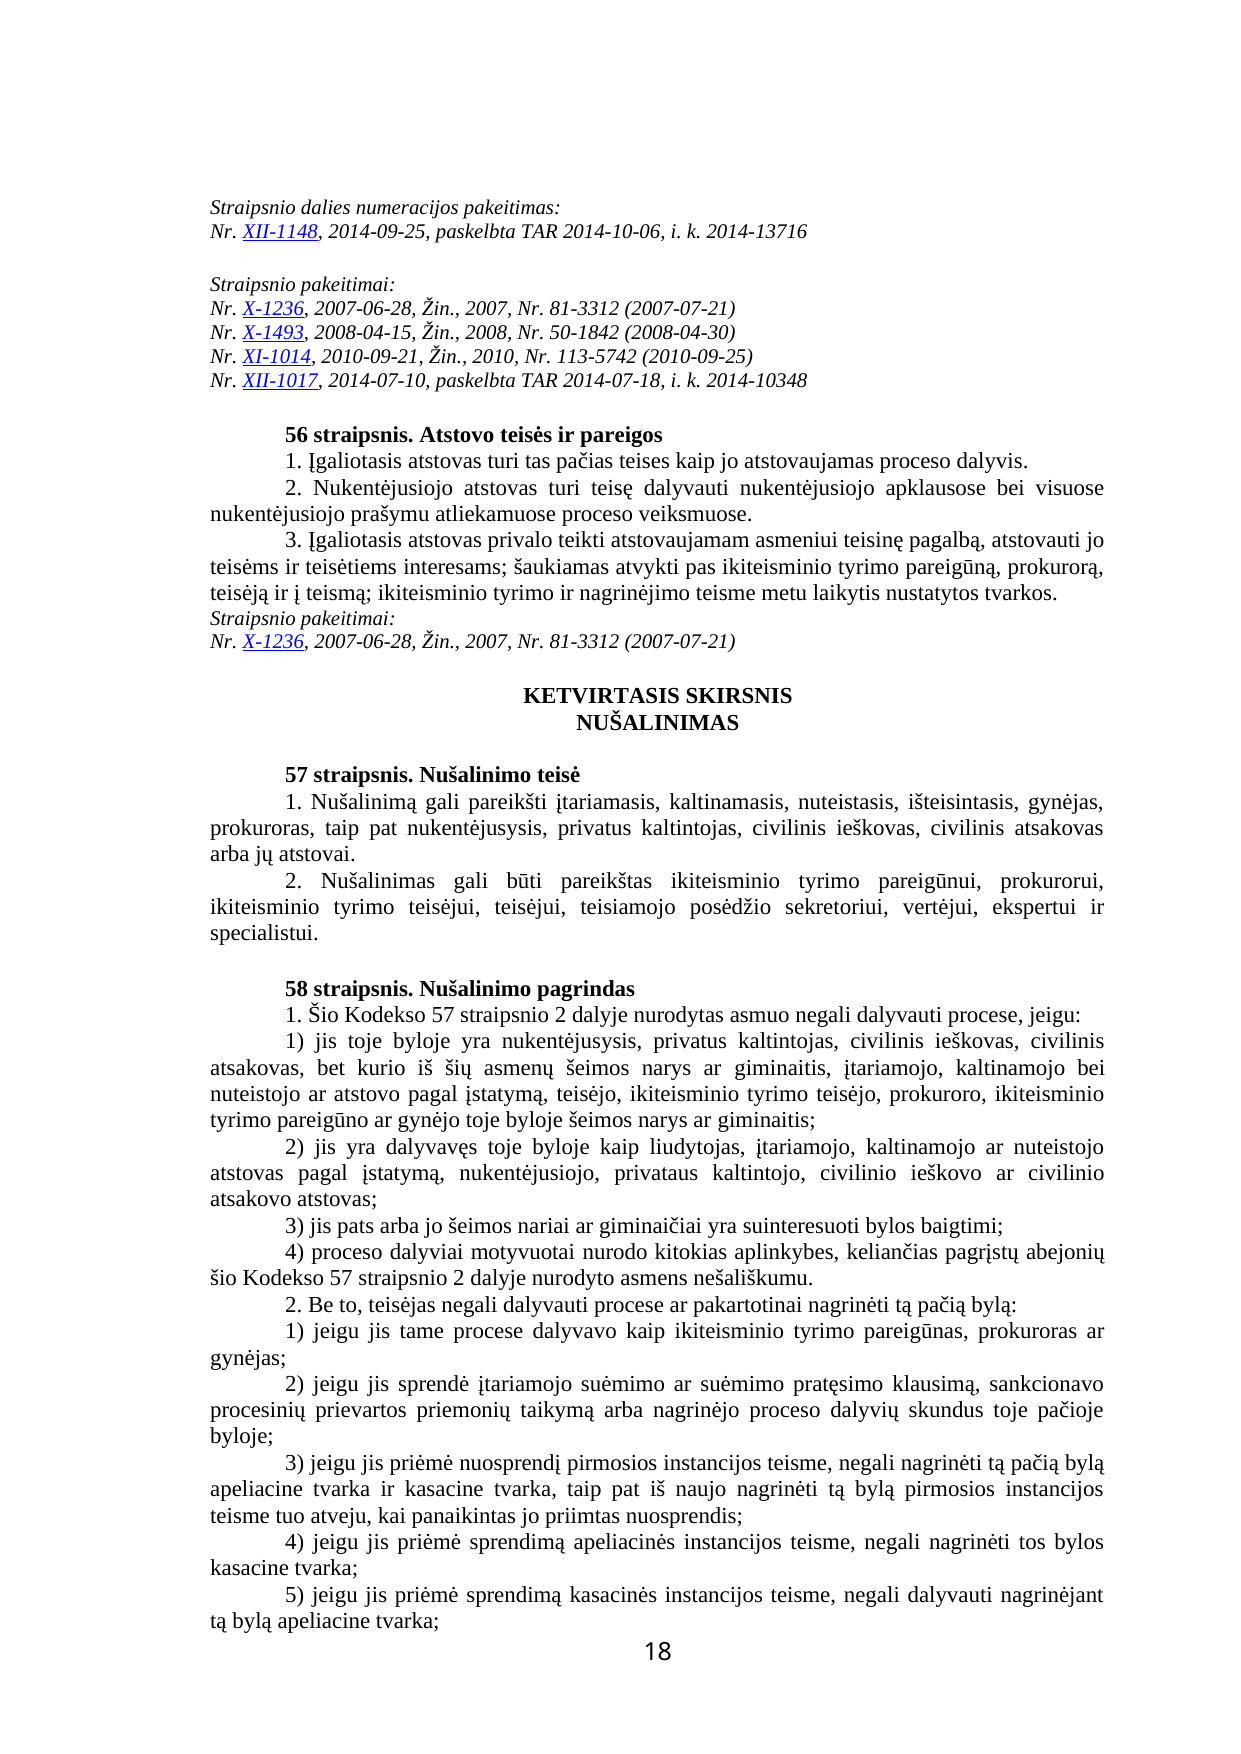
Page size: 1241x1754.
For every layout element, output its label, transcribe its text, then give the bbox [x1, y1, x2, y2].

text 2) jeigu jis sprendė įtariamojo suėmimo ar suėmimo pratęsimo klausimą, sankcionavo procesinių prievartos priemonių taikymą arba nagrinėjo proceso dalyvių skundus toje pačioje byloje; [210, 1370, 1106, 1449]
text Nr. XII-1017, 2014-07-10, paskelbta TAR 2014-07-18, i. k. 2014-10348 [210, 368, 1106, 392]
text 56 straipsnis. Atstovo teisės ir pareigos [210, 421, 1106, 447]
text 2. Nušalinimas gali būti pareikštas ikiteisminio tyrimo pareigūnui, prokurorui, ikiteisminio tyrimo teisėjui, teisėjui, teisiamojo posėdžio sekretoriui, vertėjui, ekspertui ir specialistui. [210, 867, 1106, 946]
text Nr. X-1493, 2008-04-15, Žin., 2008, Nr. 50-1842 (2008-04-30) [210, 320, 1106, 344]
text 1. Nušalinimą gali pareikšti įtariamasis, kaltinamasis, nuteistasis, išteisintasis, gynėjas, prokuroras, taip pat nukentėjusysis, privatus kaltintojas, civilinis ieškovas, civilinis atsakovas arba jų atstovai. [210, 788, 1106, 867]
text 1. Įgaliotasis atstovas turi tas pačias teises kaip jo atstovaujamas proceso dalyvis. [210, 447, 1106, 474]
text 1. Šio Kodekso 57 straipsnio 2 dalyje nurodytas asmuo negali dalyvauti procese, jeigu: [210, 1001, 1106, 1027]
text 1) jeigu jis tame procese dalyvavo kaip ikiteisminio tyrimo pareigūnas, prokuroras ar gynėjas; [210, 1317, 1106, 1370]
text Nr. XI-1014, 2010-09-21, Žin., 2010, Nr. 113-5742 (2010-09-25) [210, 344, 1106, 368]
text 4) jeigu jis priėmė sprendimą apeliacinės instancijos teisme, negali nagrinėti tos bylos kasacine tvarka; [210, 1528, 1106, 1581]
text 5) jeigu jis priėmė sprendimą kasacinės instancijos teisme, negali dalyvauti nagrinėjant tą bylą apeliacine tvarka; [210, 1581, 1106, 1633]
text Nušalinimas [210, 709, 1106, 735]
text 3. Įgaliotasis atstovas privalo teikti atstovaujamam asmeniui teisinę pagalbą, atstovauti jo teisėms ir teisėtiems interesams; šaukiamas atvykti pas ikiteisminio tyrimo pareigūną, prokurorą, teisėją ir į teismą; ikiteisminio tyrimo ir nagrinėjimo teisme metu laikytis nustatytos tvarkos. [210, 526, 1106, 605]
text 2) jis yra dalyvavęs toje byloje kaip liudytojas, įtariamojo, kaltinamojo ar nuteistojo atstovas pagal įstatymą, nukentėjusiojo, privataus kaltintojo, civilinio ieškovo ar civilinio atsakovo atstovas; [210, 1133, 1106, 1212]
text 1) jis toje byloje yra nukentėjusysis, privatus kaltintojas, civilinis ieškovas, civilinis atsakovas, bet kurio iš šių asmenų šeimos narys ar giminaitis, įtariamojo, kaltinamojo bei nuteistojo ar atstovo pagal įstatymą, teisėjo, ikiteisminio tyrimo teisėjo, prokuroro, ikiteisminio tyrimo pareigūno ar gynėjo toje byloje šeimos narys ar giminaitis; [210, 1027, 1106, 1133]
text 3) jis pats arba jo šeimos nariai ar giminaičiai yra suinteresuoti bylos baigtimi; [210, 1212, 1106, 1238]
text Ketvirtasis skirsnis [210, 682, 1106, 709]
text Straipsnio pakeitimai: [210, 605, 1106, 629]
text Nr. XII-1148, 2014-09-25, paskelbta TAR 2014-10-06, i. k. 2014-13716 [210, 219, 1106, 243]
text 3) jeigu jis priėmė nuosprendį pirmosios instancijos teisme, negali nagrinėti tą pačią bylą apeliacine tvarka ir kasacine tvarka, taip pat iš naujo nagrinėti tą bylą pirmosios instancijos teisme tuo atveju, kai panaikintas jo priimtas nuosprendis; [210, 1449, 1106, 1528]
text 2. Be to, teisėjas negali dalyvauti procese ar pakartotinai nagrinėti tą pačią bylą: [210, 1291, 1106, 1317]
text Nr. X-1236, 2007-06-28, Žin., 2007, Nr. 81-3312 (2007-07-21) [210, 629, 1106, 653]
text 2. Nukentėjusiojo atstovas turi teisę dalyvauti nukentėjusiojo apklausose bei visuose nukentėjusiojo prašymu atliekamuose proceso veiksmuose. [210, 474, 1106, 526]
text 58 straipsnis. Nušalinimo pagrindas [210, 974, 1106, 1001]
text 4) proceso dalyviai motyvuotai nurodo kitokias aplinkybes, keliančias pagrįstų abejonių šio Kodekso 57 straipsnio 2 dalyje nurodyto asmens nešališkumu. [210, 1238, 1106, 1291]
text Straipsnio dalies numeracijos pakeitimas: [210, 195, 1106, 219]
text Nr. X-1236, 2007-06-28, Žin., 2007, Nr. 81-3312 (2007-07-21) [210, 296, 1106, 320]
text Straipsnio pakeitimai: [210, 272, 1106, 296]
text 57 straipsnis. Nušalinimo teisė [210, 761, 1106, 788]
